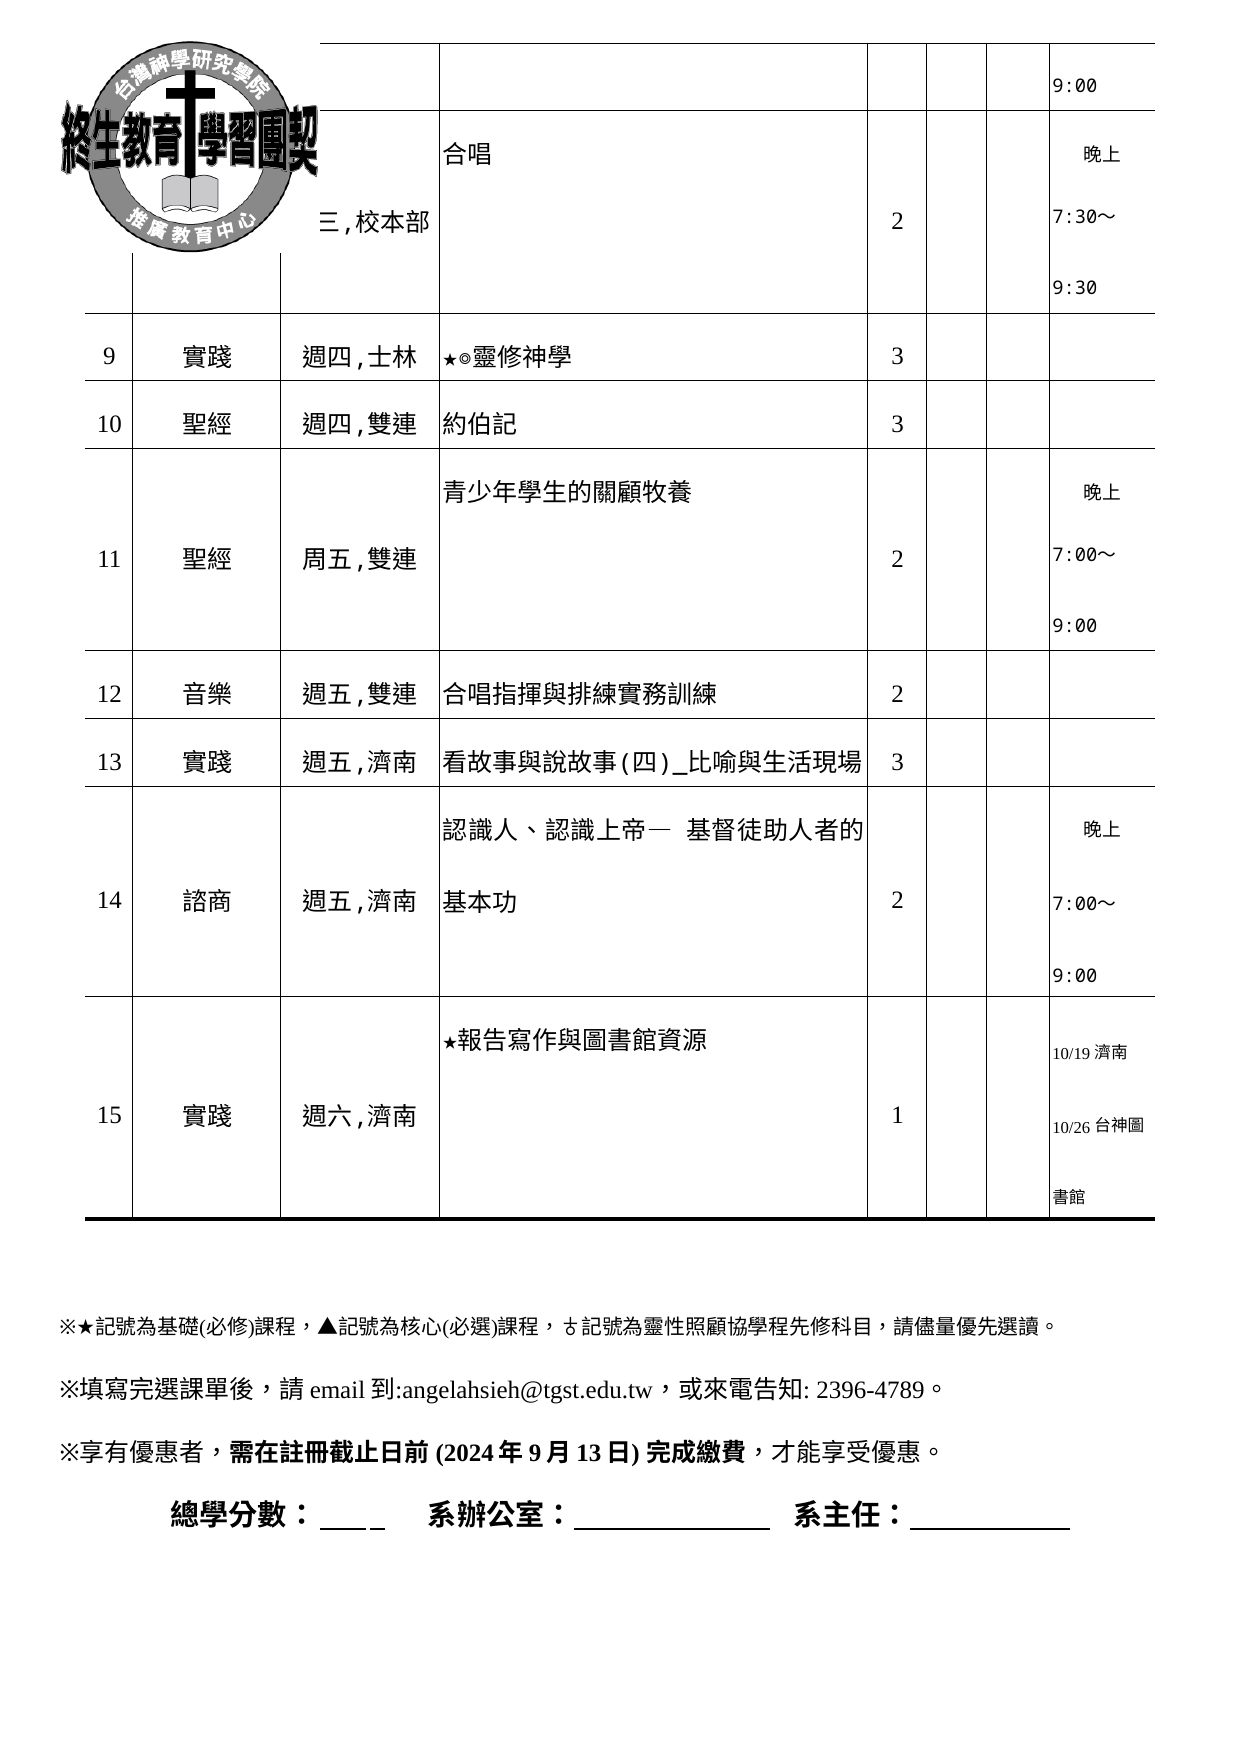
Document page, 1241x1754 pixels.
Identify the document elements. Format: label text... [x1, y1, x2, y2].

table_cell 音樂 [133, 651, 280, 718]
table_cell 聖經 [133, 381, 280, 448]
text 總學分數： 系辦公室： 系主任： [59, 1471, 1181, 1534]
table_cell 週三,校本部 [281, 111, 439, 313]
table_cell [868, 44, 926, 110]
table_cell [987, 997, 1049, 1216]
text ※填寫完選課單後，請email到:angelahsieh@tgst.edu.tw，或來電告知: 2396-4789。 [59, 1346, 1181, 1409]
table_cell [927, 381, 986, 448]
table_cell 認識人、認識上帝— 基督徒助人者的基本功 [440, 787, 867, 996]
table_cell 週四,雙連 [281, 381, 439, 448]
table_cell 週四,士林 [281, 314, 439, 380]
table_cell 聖經 [133, 449, 280, 650]
table_cell [1050, 719, 1155, 786]
table_cell 諮商 [133, 787, 280, 996]
table_cell 15 [85, 997, 132, 1216]
table_cell 實踐 [133, 314, 280, 380]
table_cell 2 [868, 787, 926, 996]
table_cell 3 [868, 381, 926, 448]
table_cell [987, 651, 1049, 718]
table_cell [85, 1221, 1155, 1284]
table_cell [1050, 651, 1155, 718]
table_cell [927, 314, 986, 380]
table_cell ★報告寫作與圖書館資源 [440, 997, 867, 1216]
table_cell 3 [868, 719, 926, 786]
table_cell 實踐 [133, 997, 280, 1216]
table_cell 2 [868, 111, 926, 313]
table_cell 10 [85, 381, 132, 448]
table_cell 實踐 [133, 719, 280, 786]
table_cell [987, 449, 1049, 650]
table_cell 1 [868, 997, 926, 1216]
table_cell 青少年學生的關顧牧養 [440, 449, 867, 650]
table_cell 約伯記 [440, 381, 867, 448]
table_cell [927, 111, 986, 313]
table_cell 3 [868, 314, 926, 380]
table_cell 12 [85, 651, 132, 718]
table_cell [927, 449, 986, 650]
table_cell [927, 997, 986, 1216]
table_cell [987, 719, 1049, 786]
table_cell 2 [868, 449, 926, 650]
table_cell 10/19 濟南 10/26 台神圖書館 [1050, 997, 1155, 1216]
table_cell 晚上 7:00～9:00 [1050, 449, 1155, 650]
table_cell 2 [868, 651, 926, 718]
table_cell 看故事與說故事(四)_比喻與生活現場 [440, 719, 867, 786]
table_cell 週五,濟南 [281, 787, 439, 996]
table_cell [987, 44, 1049, 110]
table_cell ★◎靈修神學 [440, 314, 867, 380]
table_cell [927, 719, 986, 786]
table_cell 週六,濟南 [281, 997, 439, 1216]
table_cell 晚上 7:00～9:00 [1050, 787, 1155, 996]
table_cell 14 [85, 787, 132, 996]
table_cell [320, 44, 439, 110]
table_cell 週五,雙連 [281, 651, 439, 718]
text ※★記號為基礎(必修)課程，▲記號為核心(必選)課程，♁記號為靈性照顧協學程先修科目，請儘量優先選讀。 [59, 1284, 1181, 1346]
table_cell [1050, 314, 1155, 380]
table_cell [440, 44, 867, 110]
table_cell [927, 651, 986, 718]
table_cell 晚上 7:30～9:30 [1050, 111, 1155, 313]
table_cell 13 [85, 719, 132, 786]
table_cell [1050, 381, 1155, 448]
table_cell 11 [85, 449, 132, 650]
table_cell [927, 44, 986, 110]
table_cell 9 [85, 314, 132, 380]
table_cell [927, 787, 986, 996]
table_cell 週五,濟南 [281, 719, 439, 786]
table_cell 8 [85, 253, 132, 313]
table_cell 音樂 [133, 253, 280, 313]
table_cell [987, 111, 1049, 313]
table_cell 9:00 [1050, 44, 1155, 110]
table_cell 周五,雙連 [281, 449, 439, 650]
table_cell 合唱 [440, 111, 867, 313]
table_cell [987, 787, 1049, 996]
text ※享有優惠者，需在註冊截止日前 (2024年9月13日) 完成繳費，才能享受優惠。 [59, 1409, 1181, 1471]
table_cell 合唱指揮與排練實務訓練 [440, 651, 867, 718]
table_cell [987, 381, 1049, 448]
table_cell [987, 314, 1049, 380]
